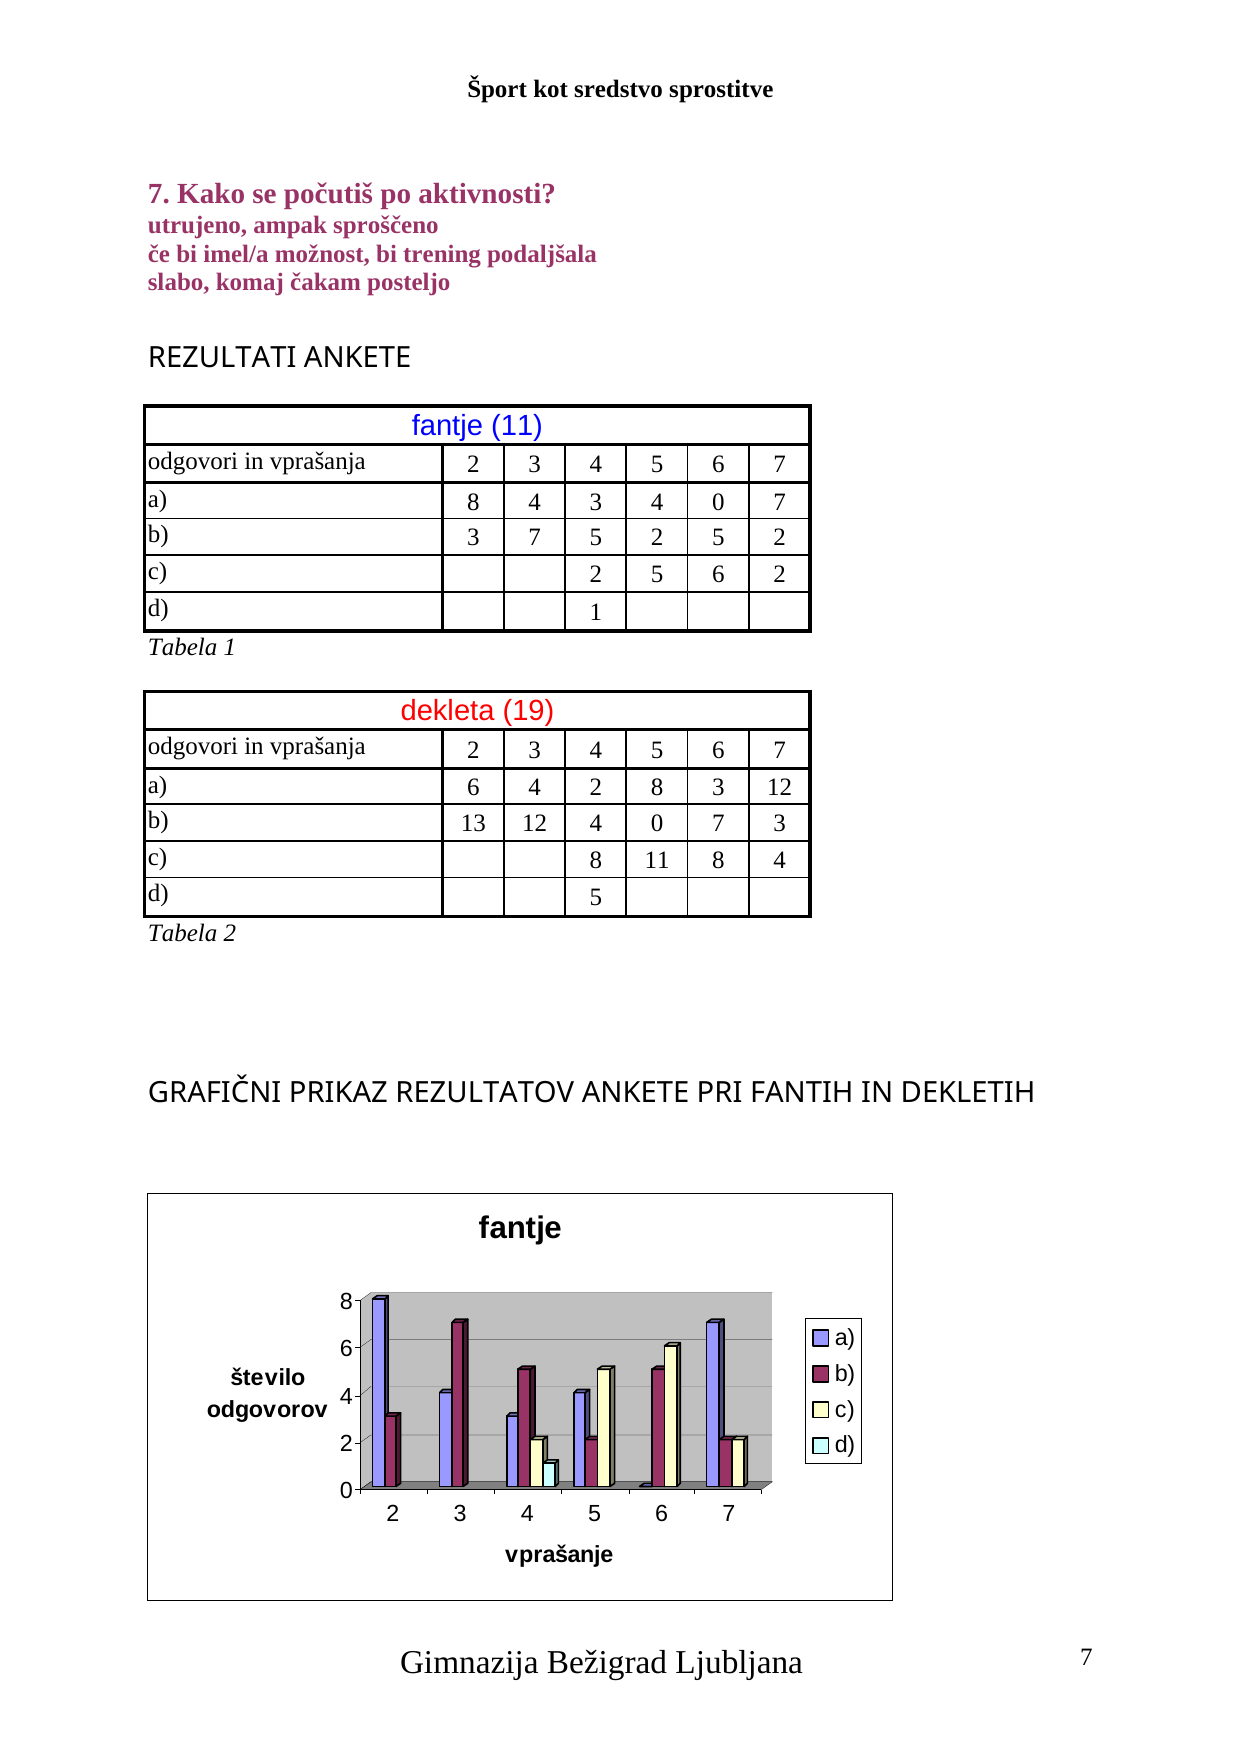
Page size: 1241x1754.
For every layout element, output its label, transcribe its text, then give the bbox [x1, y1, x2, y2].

table_cell [688, 593, 748, 629]
table_cell 4 [627, 484, 687, 518]
table_cell [750, 878, 808, 915]
table_cell d) [146, 878, 441, 915]
text Tabela 1 [148, 632, 1092, 661]
table_cell 5 [688, 519, 748, 554]
text slabo, komaj čakam posteljo [148, 267, 1092, 296]
table_cell 2 [444, 731, 503, 767]
table_cell 0 [627, 805, 687, 840]
table_cell 7 [688, 805, 748, 840]
table_cell b) [146, 519, 441, 554]
subtitle Grafični prikaz rezultatov ankete pri fantih in dekletih [148, 1071, 1092, 1111]
table_cell 2 [750, 556, 808, 591]
table_cell 13 [444, 805, 503, 840]
table_cell 7 [505, 519, 564, 554]
text 7. Kako se počutiš po aktivnosti? [148, 176, 1092, 210]
text Tabela 2 [148, 918, 1092, 947]
table_cell 8 [627, 770, 687, 803]
table_cell 3 [750, 805, 808, 840]
table_cell 12 [505, 805, 564, 840]
table_cell [505, 593, 564, 629]
subtitle Rezultati ankete [148, 336, 1092, 376]
table_cell 7 [750, 731, 808, 767]
table_cell 5 [627, 446, 687, 481]
table_cell 2 [750, 519, 808, 554]
table_cell 2 [566, 770, 625, 803]
table_cell 6 [688, 556, 748, 591]
table_cell 6 [688, 731, 748, 767]
table_cell 8 [566, 842, 625, 877]
table_cell c) [146, 842, 441, 877]
table_cell 4 [566, 446, 625, 481]
table_cell 3 [505, 731, 564, 767]
table_cell 11 [627, 842, 687, 877]
table_cell 0 [688, 484, 748, 518]
text če bi imel/a možnost, bi trening podaljšala [148, 239, 1092, 267]
table_cell [627, 878, 687, 915]
table_cell 8 [688, 842, 748, 877]
table_header dekleta (19) [146, 693, 808, 728]
table_cell 5 [627, 556, 687, 591]
table_cell 1 [566, 593, 625, 629]
table_cell 3 [444, 519, 503, 554]
table_cell [444, 878, 503, 915]
table_cell 4 [750, 842, 808, 877]
table_cell [505, 556, 564, 591]
table_cell [444, 842, 503, 877]
table_cell 12 [750, 770, 808, 803]
table_cell odgovori in vprašanja [146, 731, 441, 767]
table_cell 5 [566, 519, 625, 554]
table_cell 6 [444, 770, 503, 803]
table_cell b) [146, 805, 441, 840]
table_cell 4 [505, 770, 564, 803]
table_cell 5 [627, 731, 687, 767]
table_cell odgovori in vprašanja [146, 446, 441, 481]
table_cell [750, 593, 808, 629]
table_cell 4 [505, 484, 564, 518]
table_cell 7 [750, 484, 808, 518]
table_cell [444, 593, 503, 629]
table_cell 2 [627, 519, 687, 554]
table_cell 6 [688, 446, 748, 481]
table_cell a) [146, 770, 441, 803]
table_cell [505, 878, 564, 915]
table_cell [505, 842, 564, 877]
table_cell d) [146, 593, 441, 629]
table_cell 2 [444, 446, 503, 481]
table_cell 8 [444, 484, 503, 518]
table_cell 5 [566, 878, 625, 915]
table_cell 4 [566, 731, 625, 767]
table_cell a) [146, 484, 441, 518]
table_cell [688, 878, 748, 915]
table_cell 3 [688, 770, 748, 803]
table_cell 2 [566, 556, 625, 591]
table_cell [627, 593, 687, 629]
table_cell c) [146, 556, 441, 591]
table_cell 4 [566, 805, 625, 840]
table_cell 7 [750, 446, 808, 481]
table_header fantje (11) [146, 408, 808, 443]
text utrujeno, ampak sproščeno [148, 210, 1092, 239]
table_cell 3 [505, 446, 564, 481]
table_cell [444, 556, 503, 591]
table_cell 3 [566, 484, 625, 518]
